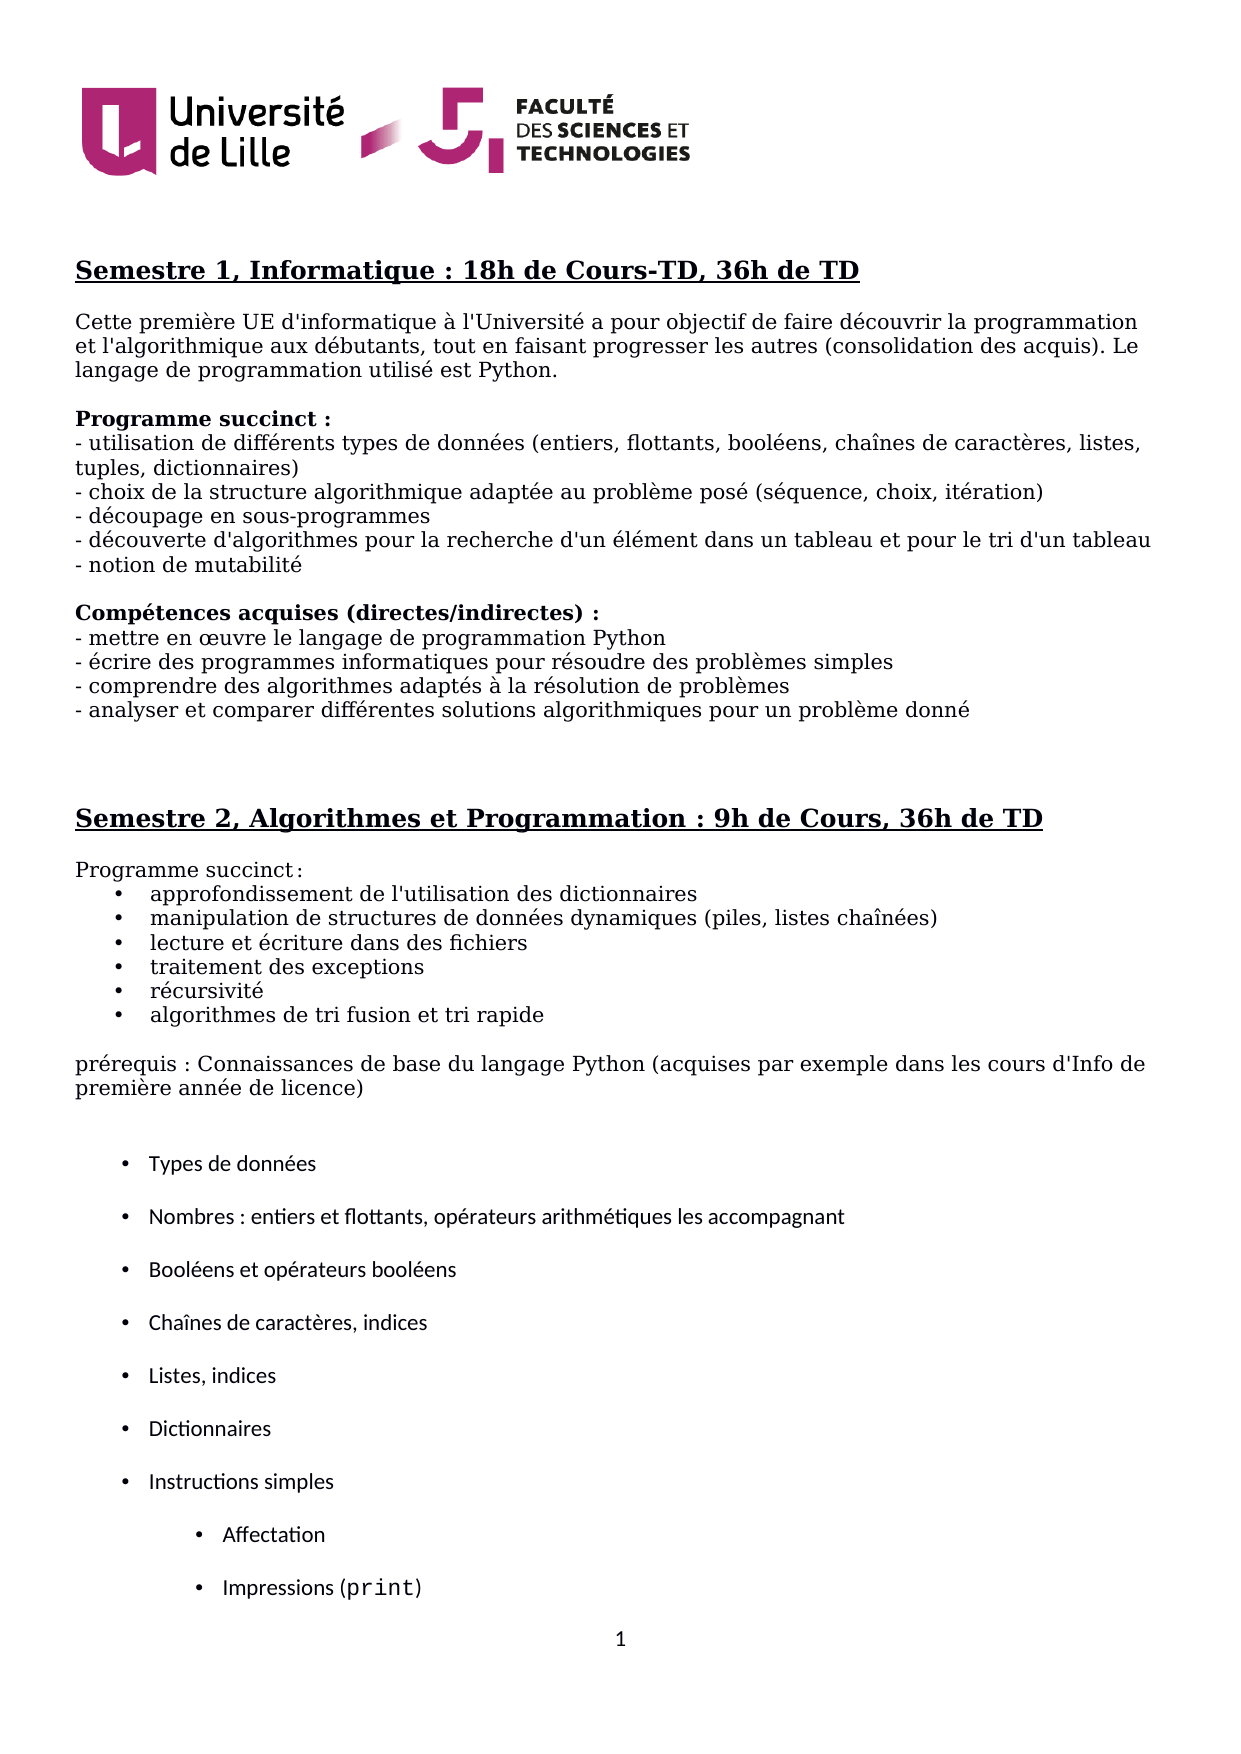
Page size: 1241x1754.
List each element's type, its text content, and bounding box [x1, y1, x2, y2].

text Compétences acquises (directes/indirectes) : [75, 601, 1165, 626]
list Booléens et opérateurs booléens [119, 1255, 1165, 1283]
text - écrire des programmes informatiques pour résoudre des problèmes simples - comprendre des algorithmes adaptés à la résolution de problèmes - analyser et comparer différentes solutions algorithmiques pour un problème donné [75, 650, 1165, 723]
picture [75, 73, 700, 193]
list Instructions simples [119, 1467, 1165, 1495]
text - notion de mutabilité [75, 553, 1165, 577]
list traitement des exceptions [112, 955, 1165, 979]
text Programme succinct : [75, 407, 1165, 431]
text - découpage en sous-programmes [75, 504, 1165, 528]
list Dictionnaires [119, 1414, 1165, 1442]
list Listes, indices [119, 1361, 1165, 1389]
text - mettre en œuvre le langage de programmation Python [75, 626, 1165, 650]
text - choix de la structure algorithmique adaptée au problème posé (séquence, choix, itération) [75, 480, 1165, 504]
text Cette première UE d'informatique à l'Université a pour objectif de faire découvrir la programmation et l'algorithmique aux débutants, tout en faisant progresser les autres (consolidation des acquis). Le langage de programmation utilisé est Python. [75, 310, 1165, 382]
text Semestre 2, Algorithmes et Programmation : 9h de Cours, 36h de TD [75, 804, 1165, 833]
text Programme succinct : [75, 858, 1165, 882]
list Types de données [119, 1149, 1165, 1177]
text Semestre 1, Informatique : 18h de Cours-TD, 36h de TD [75, 256, 1165, 285]
text prérequis : Connaissances de base du langage Python (acquises par exemple dans les cours d'Info de première année de licence) [75, 1052, 1165, 1100]
text - utilisation de différents types de données (entiers, flottants, booléens, chaînes de caractères, listes, tuples, dictionnaires) [75, 431, 1165, 480]
list approfondissement de l'utilisation des dictionnaires [112, 882, 1165, 906]
list manipulation de structures de données dynamiques (piles, listes chaînées) [112, 906, 1165, 931]
list récursivité [112, 979, 1165, 1003]
list Affectation [193, 1520, 1165, 1548]
list Chaînes de caractères, indices [119, 1308, 1165, 1336]
list Impressions (print) [193, 1573, 1165, 1602]
list lecture et écriture dans des fichiers [112, 931, 1165, 955]
list algorithmes de tri fusion et tri rapide [112, 1003, 1165, 1028]
list Nombres : entiers et flottants, opérateurs arithmétiques les accompagnant [119, 1202, 1165, 1230]
text - découverte d'algorithmes pour la recherche d'un élément dans un tableau et pour le tri d'un tableau [75, 528, 1165, 553]
